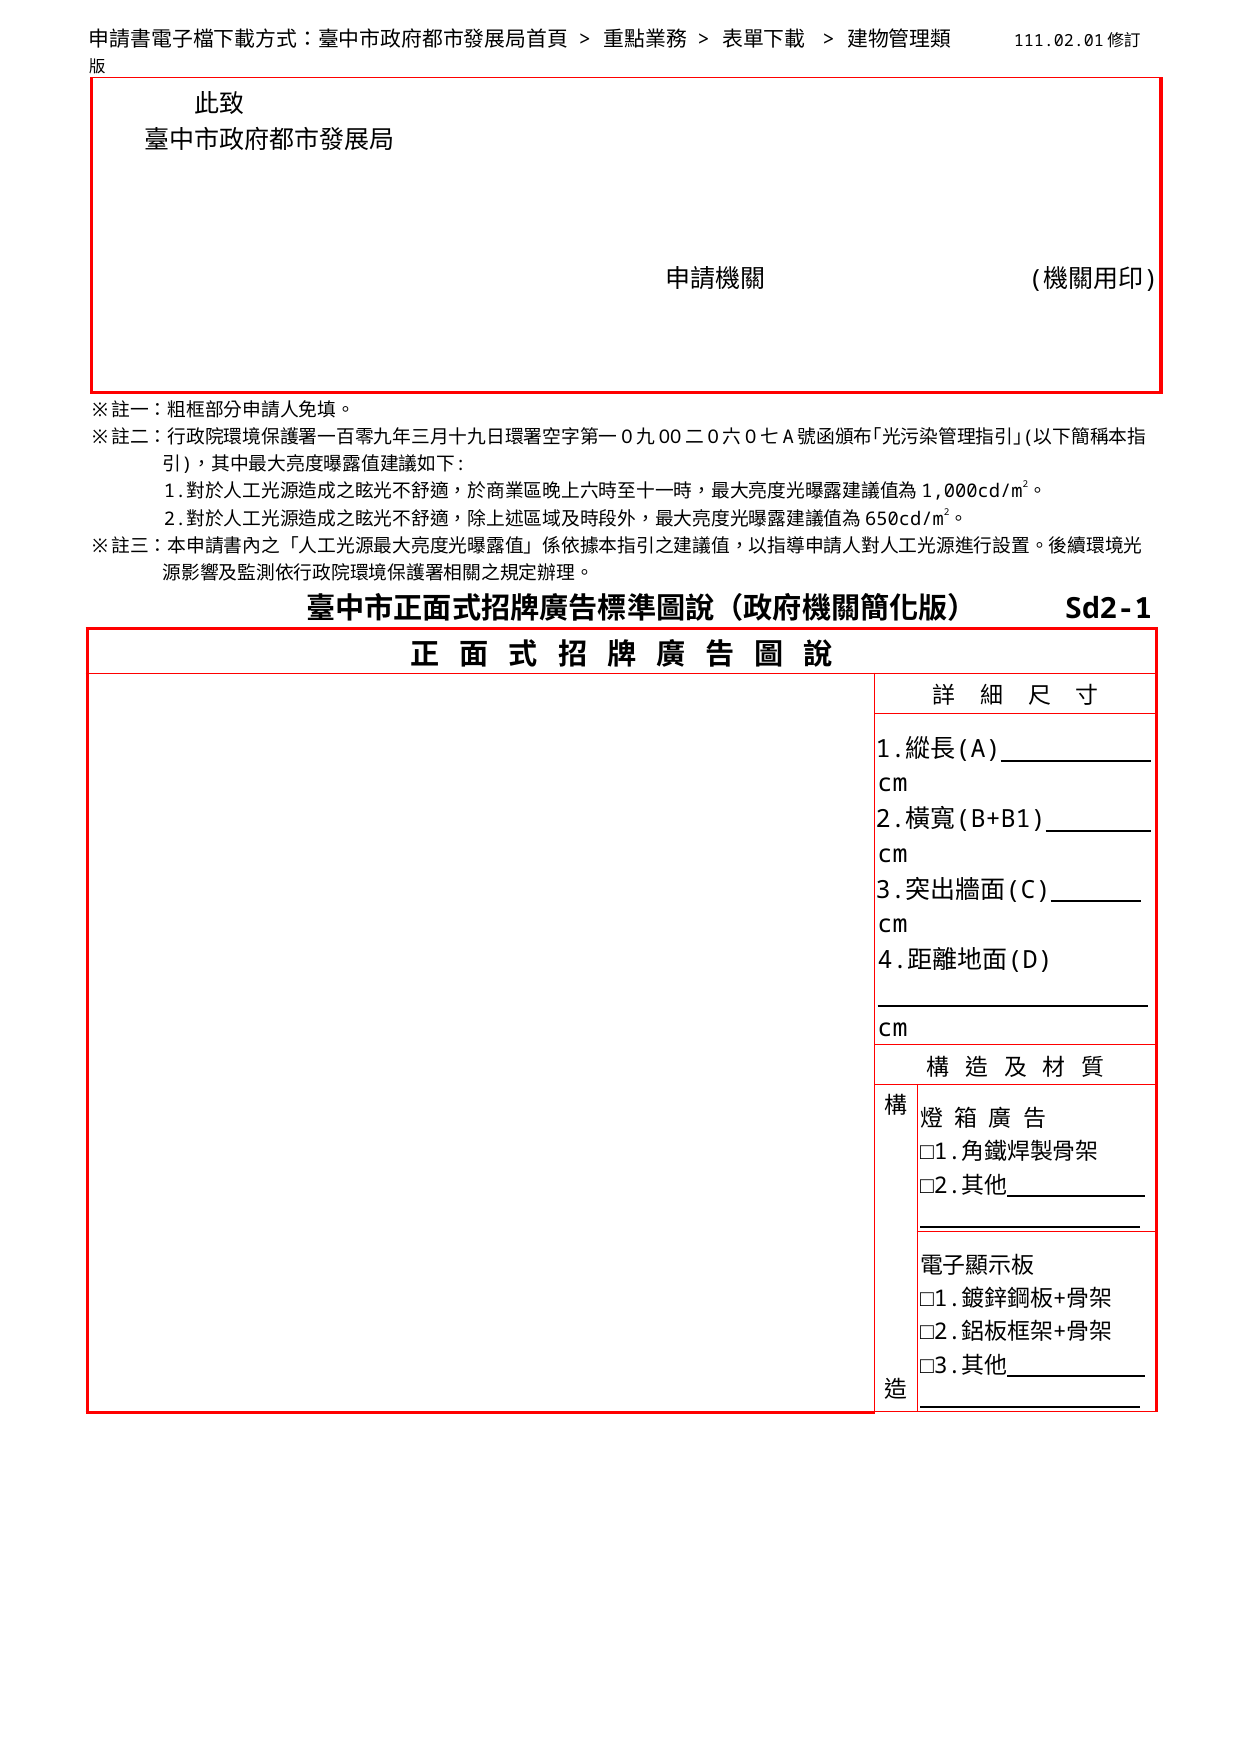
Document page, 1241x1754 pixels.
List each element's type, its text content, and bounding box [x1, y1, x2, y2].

text 1.對於人工光源造成之眩光不舒適，於商業區晚上六時至十一時，最大亮度光曝露建議值為1,000cd/m2。 [164, 476, 1152, 503]
text 2.對於人工光源造成之眩光不舒適，除上述區域及時段外，最大亮度光曝露建議值為650cd/m2。 [164, 503, 1152, 530]
table_cell [89, 674, 874, 1411]
table_cell 電子顯示板 □1.鍍鋅鋼板+骨架 □2.鋁板框架+骨架 □3.其他 [918, 1232, 1155, 1411]
table_cell 構造及材質 [875, 1045, 1155, 1084]
table_header 正面式招牌廣告圖說 [89, 630, 1155, 673]
table_cell 燈 箱 廣 告 □1.角鐵焊製骨架 □2.其他 [918, 1085, 1155, 1231]
text ※註一：粗框部分申請人免填。 [89, 394, 1152, 422]
table_cell 構 造 [875, 1085, 917, 1411]
text ※註二：行政院環境保護署一百零九年三月十九日環署空字第一O九OO二O六O七A號函頒布｢光污染管理指引｣(以下簡稱本指引)，其中最大亮度曝露值建議如下: [89, 422, 1152, 476]
table_cell 詳細尺寸 [875, 674, 1155, 713]
text 臺中市正面式招牌廣告標準圖說（政府機關簡化版） Sd2-1 [89, 585, 1152, 627]
table_cell 此致 臺中市政府都市發展局 申請機關 (機關用印) [93, 78, 1159, 391]
table_cell 1.縱長(A) cm 2.橫寬(B+B1) cm 3.突出牆面(C) cm 4.距離地面(D) cm [875, 714, 1155, 1044]
text ※註三：本申請書內之「人工光源最大亮度光曝露值」係依據本指引之建議值，以指導申請人對人工光源進行設置。後續環境光源影響及監測依行政院環境保護署相關之規定辦理。 [89, 530, 1152, 585]
